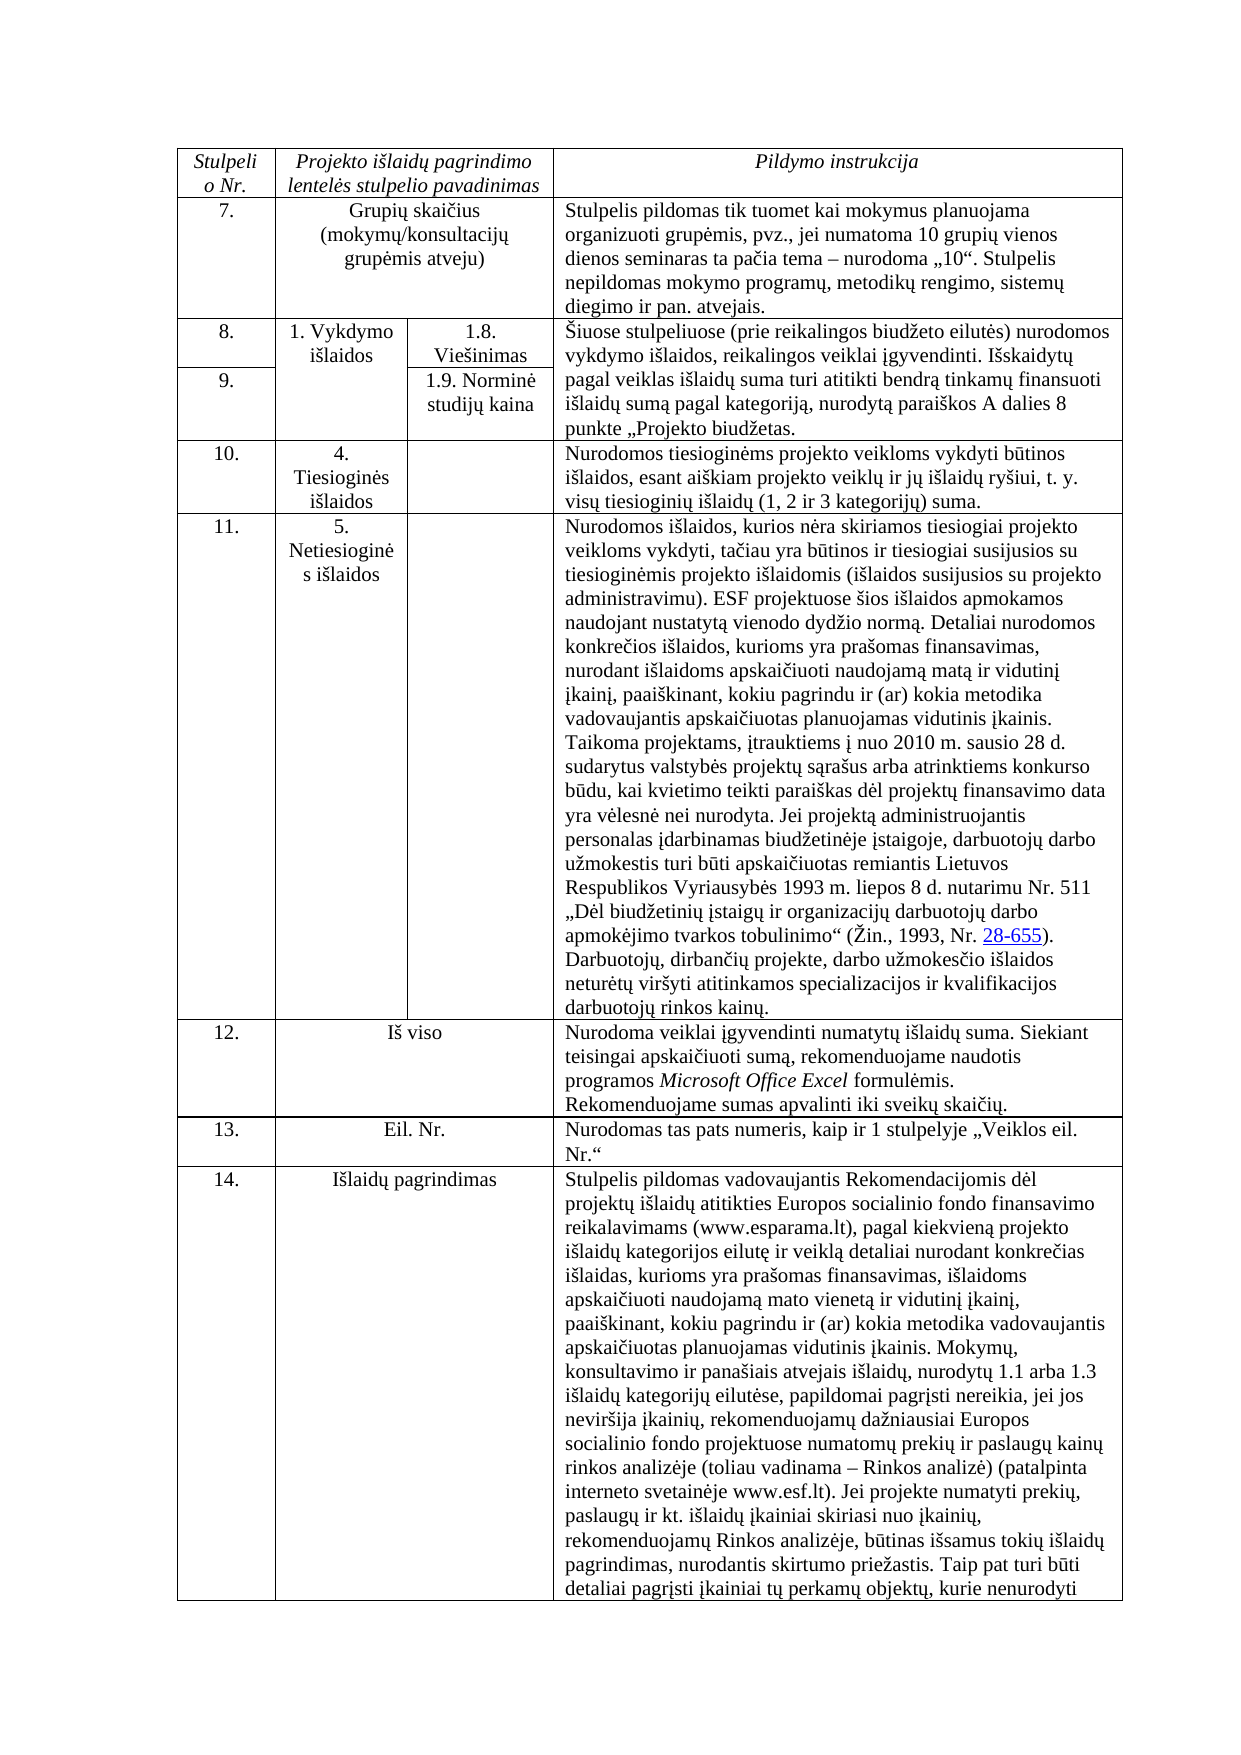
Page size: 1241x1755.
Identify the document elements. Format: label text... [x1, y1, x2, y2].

table_header Stulpelio Nr. [178, 149, 275, 197]
table_cell 8. [178, 319, 275, 367]
table_cell 1.9. Norminė studijų kaina [408, 368, 553, 439]
table_cell Grupių skaičius (mokymų/konsultacijų grupėmis atveju) [276, 198, 553, 318]
table_cell Nurodomos tiesioginėms projekto veikloms vykdyti būtinos išlaidos, esant aiškiam projekto veiklų ir jų išlaidų ryšiui, t. y. visų tiesioginių išlaidų (1, 2 ir 3 kategorijų) suma. [554, 441, 1122, 513]
table_cell 7. [178, 198, 275, 318]
table_cell 13. [178, 1118, 275, 1166]
table_cell Nurodoma veiklai įgyvendinti numatytų išlaidų suma. Siekiant teisingai apskaičiuoti sumą, rekomenduojame naudotis programos Microsoft Office Excel formulėmis. Rekomenduojame sumas apvalinti iki sveikų skaičių. [554, 1020, 1122, 1116]
table_cell 10. [178, 441, 275, 513]
table_header Pildymo instrukcija [554, 149, 1122, 197]
table_header Projekto išlaidų pagrindimo lentelės stulpelio pavadinimas [276, 149, 553, 197]
table_cell Eil. Nr. [276, 1118, 553, 1166]
table_cell Stulpelis pildomas vadovaujantis Rekomendacijomis dėl projektų išlaidų atitikties Europos socialinio fondo finansavimo reikalavimams (www.esparama.lt), pagal kiekvieną projekto išlaidų kategorijos eilutę ir veiklą detaliai nurodant konkrečias išlaidas, kurioms yra prašomas finansavimas, išlaidoms apskaičiuoti naudojamą mato vienetą ir vidutinį įkainį, paaiškinant, kokiu pagrindu ir (ar) kokia metodika vadovaujantis apskaičiuotas planuojamas vidutinis įkainis. Mokymų, konsultavimo ir panašiais atvejais išlaidų, nurodytų 1.1 arba 1.3 išlaidų kategorijų eilutėse, papildomai pagrįsti nereikia, jei jos neviršija įkainių, rekomenduojamų dažniausiai Europos socialinio fondo projektuose numatomų prekių ir paslaugų kainų rinkos analizėje (toliau vadinama – Rinkos analizė) (patalpinta interneto svetainėje www.esf.lt). Jei projekte numatyti prekių, paslaugų ir kt. išlaidų įkainiai skiriasi nuo įkainių, rekomenduojamų Rinkos analizėje, būtinas išsamus tokių išlaidų pagrindimas, nurodantis skirtumo priežastis. Taip pat turi būti detaliai pagrįsti įkainiai tų perkamų objektų, kurie nenurodyti [554, 1167, 1122, 1600]
table_cell 4. Tiesioginės išlaidos [276, 441, 407, 513]
table_cell 1. Vykdymo išlaidos [276, 319, 407, 439]
table_cell Iš viso [276, 1020, 553, 1116]
table_cell Išlaidų pagrindimas [276, 1167, 553, 1600]
table_cell Šiuose stulpeliuose (prie reikalingos biudžeto eilutės) nurodomos vykdymo išlaidos, reikalingos veiklai įgyvendinti. Išskaidytų pagal veiklas išlaidų suma turi atitikti bendrą tinkamų finansuoti išlaidų sumą pagal kategoriją, nurodytą paraiškos A dalies 8 punkte „Projekto biudžetas. [554, 319, 1122, 439]
table_cell [408, 514, 553, 1019]
table_cell 14. [178, 1167, 275, 1600]
table_cell 1.8. Viešinimas [408, 319, 553, 367]
table_cell [408, 441, 553, 513]
table_cell Stulpelis pildomas tik tuomet kai mokymus planuojama organizuoti grupėmis, pvz., jei numatoma 10 grupių vienos dienos seminaras ta pačia tema – nurodoma „10“. Stulpelis nepildomas mokymo programų, metodikų rengimo, sistemų diegimo ir pan. atvejais. [554, 198, 1122, 318]
table_cell 9. [178, 368, 275, 439]
table_cell 11. [178, 514, 275, 1019]
table_cell Nurodomas tas pats numeris, kaip ir 1 stulpelyje „Veiklos eil. Nr.“ [554, 1118, 1122, 1166]
table_cell Nurodomos išlaidos, kurios nėra skiriamos tiesiogiai projekto veikloms vykdyti, tačiau yra būtinos ir tiesiogiai susijusios su tiesioginėmis projekto išlaidomis (išlaidos susijusios su projekto administravimu). ESF projektuose šios išlaidos apmokamos naudojant nustatytą vienodo dydžio normą. Detaliai nurodomos konkrečios išlaidos, kurioms yra prašomas finansavimas, nurodant išlaidoms apskaičiuoti naudojamą matą ir vidutinį įkainį, paaiškinant, kokiu pagrindu ir (ar) kokia metodika vadovaujantis apskaičiuotas planuojamas vidutinis įkainis. Taikoma projektams, įtrauktiems į nuo 2010 m. sausio 28 d. sudarytus valstybės projektų sąrašus arba atrinktiems konkurso būdu, kai kvietimo teikti paraiškas dėl projektų finansavimo data yra vėlesnė nei nurodyta. Jei projektą administruojantis personalas įdarbinamas biudžetinėje įstaigoje, darbuotojų darbo užmokestis turi būti apskaičiuotas remiantis Lietuvos Respublikos Vyriausybės 1993 m. liepos 8 d. nutarimu Nr. 511 „Dėl biudžetinių įstaigų ir organizacijų darbuotojų darbo apmokėjimo tvarkos tobulinimo“ (Žin., 1993, Nr. 28-655). Darbuotojų, dirbančių projekte, darbo užmokesčio išlaidos neturėtų viršyti atitinkamos specializacijos ir kvalifikacijos darbuotojų rinkos kainų. [554, 514, 1122, 1019]
table_cell 5. Netiesioginės išlaidos [276, 514, 407, 1019]
table_cell 12. [178, 1020, 275, 1116]
